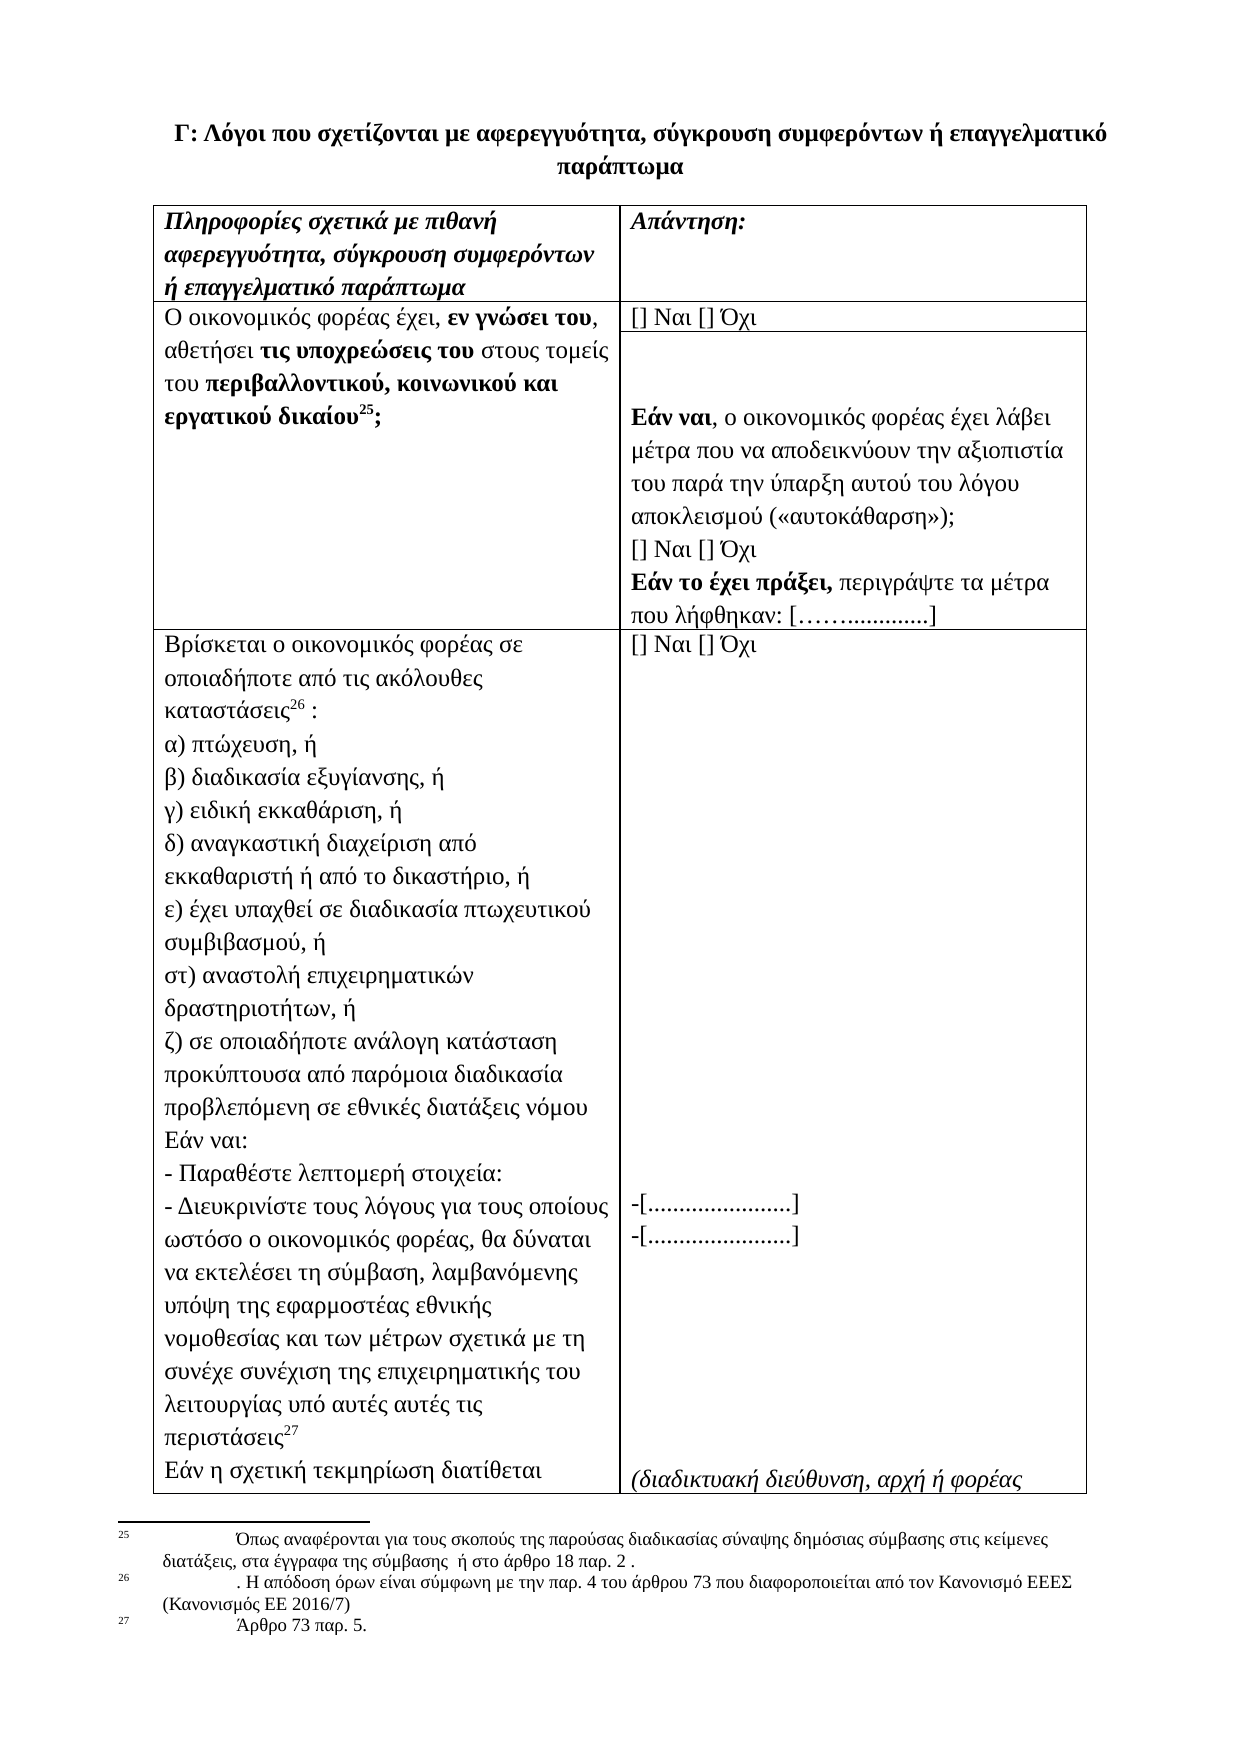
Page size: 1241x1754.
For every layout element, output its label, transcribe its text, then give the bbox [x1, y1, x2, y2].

table_cell Βρίσκεται ο οικονομικός φορέας σε οποιαδήποτε από τις ακόλουθες καταστάσεις : α) πτώχευση, ή β) διαδικασία εξυγίανσης, ή γ) ειδική εκκαθάριση, ή δ) αναγκαστική διαχείριση από εκκαθαριστή ή από το δικαστήριο, ή ε) έχει υπαχθεί σε διαδικασία πτωχευτικού συμβιβασμού, ή στ) αναστολή επιχειρηματικών δραστηριοτήτων, ή ζ) σε οποιαδήποτε ανάλογη κατάσταση προκύπτουσα από παρόμοια διαδικασία προβλεπόμενη σε εθνικές διατάξεις νόμου Εάν ναι: - Παραθέστε λεπτομερή στοιχεία: - Διευκρινίστε τους λόγους για τους οποίους ωστόσο ο οικονομικός φορέας, θα δύναται να εκτελέσει τη σύμβαση, λαμβανόμενης υπόψη της εφαρμοστέας εθνικής νομοθεσίας και των μέτρων σχετικά με τη συνέχε συνέχιση της επιχειρηματικής του λειτουργίας υπό αυτές αυτές τις περιστάσεις Εάν η σχετική τεκμηρίωση διατίθεται [154, 630, 619, 1492]
table_header Απάντηση: [621, 206, 1086, 301]
table_header Πληροφορίες σχετικά με πιθανή αφερεγγυότητα, σύγκρουση συμφερόντων ή επαγγελματικό παράπτωμα [154, 206, 619, 301]
table_cell Εάν ναι, ο οικονομικός φορέας έχει λάβει μέτρα που να αποδεικνύουν την αξιοπιστία του παρά την ύπαρξη αυτού του λόγου αποκλεισμού («αυτοκάθαρση»); [] Ναι [] Όχι Εάν το έχει πράξει, περιγράψτε τα μέτρα που λήφθηκαν: […….............] [621, 332, 1086, 628]
text Γ: Λόγοι που σχετίζονται με αφερεγγυότητα, σύγκρουση συμφερόντων ή επαγγελματικό παράπτωμα [118, 118, 1122, 180]
table_cell Ο οικονομικός φορέας έχει, εν γνώσει του, αθετήσει τις υποχρεώσεις του στους τομείς του περιβαλλοντικού, κοινωνικού και εργατικού δικαίου; [154, 302, 619, 628]
table_cell [] Ναι [] Όχι -[.......................] -[.......................] (διαδικτυακή διεύθυνση, αρχή ή φορέας [621, 630, 1086, 1492]
table_cell [] Ναι [] Όχι [621, 302, 1086, 331]
